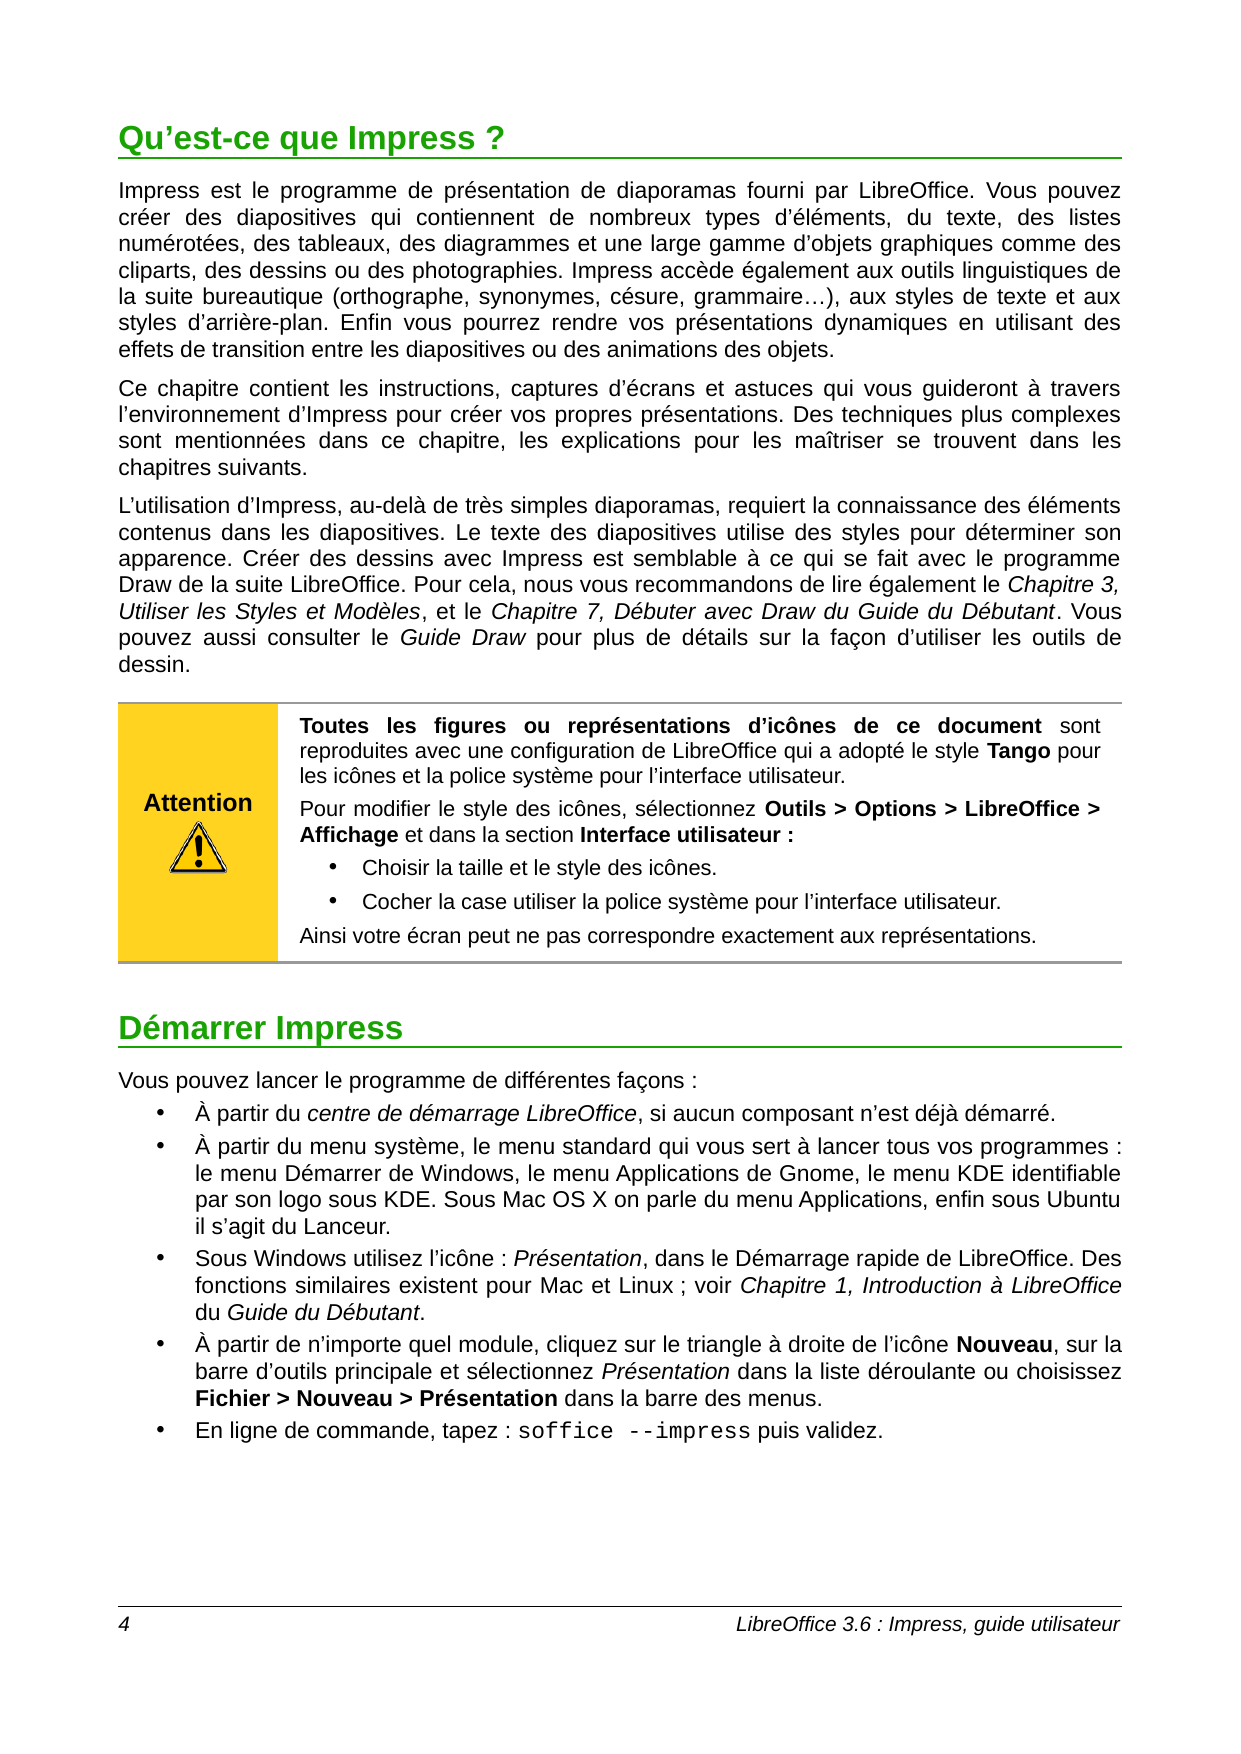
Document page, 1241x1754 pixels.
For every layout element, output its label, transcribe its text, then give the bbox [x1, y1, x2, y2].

subtitle Qu’est-ce que Impress ? [118, 118, 1122, 157]
list Sous Windows utilisez l’icône : Présentation, dans le Démarrage rapide de LibreOffice. Des fonctions similaires existent pour Mac et Linux ; voir Chapitre 1, Introduction à LibreOffice du Guide du Débutant. [156, 1245, 1122, 1325]
picture [165, 817, 231, 877]
list À partir de n’importe quel module, cliquez sur le triangle à droite de l’icône Nouveau, sur la barre d’outils principale et sélectionnez Présentation dans la liste déroulante ou choisissez Fichier > Nouveau > Présentation dans la barre des menus. [156, 1331, 1122, 1411]
list À partir du menu système, le menu standard qui vous sert à lancer tous vos programmes : le menu Démarrer de Windows, le menu Applications de Gnome, le menu KDE identifiable par son logo sous KDE. Sous Mac OS X on parle du menu Applications, enfin sous Ubuntu il s’agit du Lanceur. [156, 1133, 1122, 1239]
list Vous pouvez lancer le programme de différentes façons : [118, 1067, 1122, 1094]
list En ligne de commande, tapez : soffice --impress puis validez. [156, 1417, 1122, 1445]
table_header Toutes les figures ou représentations d’icônes de ce document sont reproduites avec une configuration de LibreOffice qui a adopté le style Tango pour les icônes et la police système pour l’interface utilisateur. Pour modifier le style des icônes, sélectionnez Outils > Options > LibreOffice > Affichage et dans la section Interface utilisateur : Choisir la taille et le style des icônes. Cocher la case utiliser la police système pour l’interface utilisateur. Ainsi votre écran peut ne pas correspondre exactement aux représentations. [278, 704, 1122, 961]
text L’utilisation d’Impress, au-delà de très simples diaporamas, requiert la connaissance des éléments contenus dans les diapositives. Le texte des diapositives utilise des styles pour déterminer son apparence. Créer des dessins avec Impress est semblable à ce qui se fait avec le programme Draw de la suite LibreOffice. Pour cela, nous vous recommandons de lire également le Chapitre 3, Utiliser les Styles et Modèles, et le Chapitre 7, Débuter avec Draw du Guide du Débutant. Vous pouvez aussi consulter le Guide Draw pour plus de détails sur la façon d’utiliser les outils de dessin. [118, 492, 1122, 677]
subtitle Démarrer Impress [118, 1008, 1122, 1046]
text Impress est le programme de présentation de diaporamas fourni par LibreOffice. Vous pouvez créer des diapositives qui contiennent de nombreux types d’éléments, du texte, des listes numérotées, des tableaux, des diagrammes et une large gamme d’objets graphiques comme des cliparts, des dessins ou des photographies. Impress accède également aux outils linguistiques de la suite bureautique (orthographe, synonymes, césure, grammaire…), aux styles de texte et aux styles d’arrière-plan. Enfin vous pourrez rendre vos présentations dynamiques en utilisant des effets de transition entre les diapositives ou des animations des objets. [118, 177, 1122, 362]
list À partir du centre de démarrage LibreOffice, si aucun composant n’est déjà démarré. [156, 1100, 1122, 1127]
table_header Attention [118, 704, 278, 961]
text Ce chapitre contient les instructions, captures d’écrans et astuces qui vous guideront à travers l’environnement d’Impress pour créer vos propres présentations. Des techniques plus complexes sont mentionnées dans ce chapitre, les explications pour les maîtriser se trouvent dans les chapitres suivants. [118, 374, 1122, 480]
